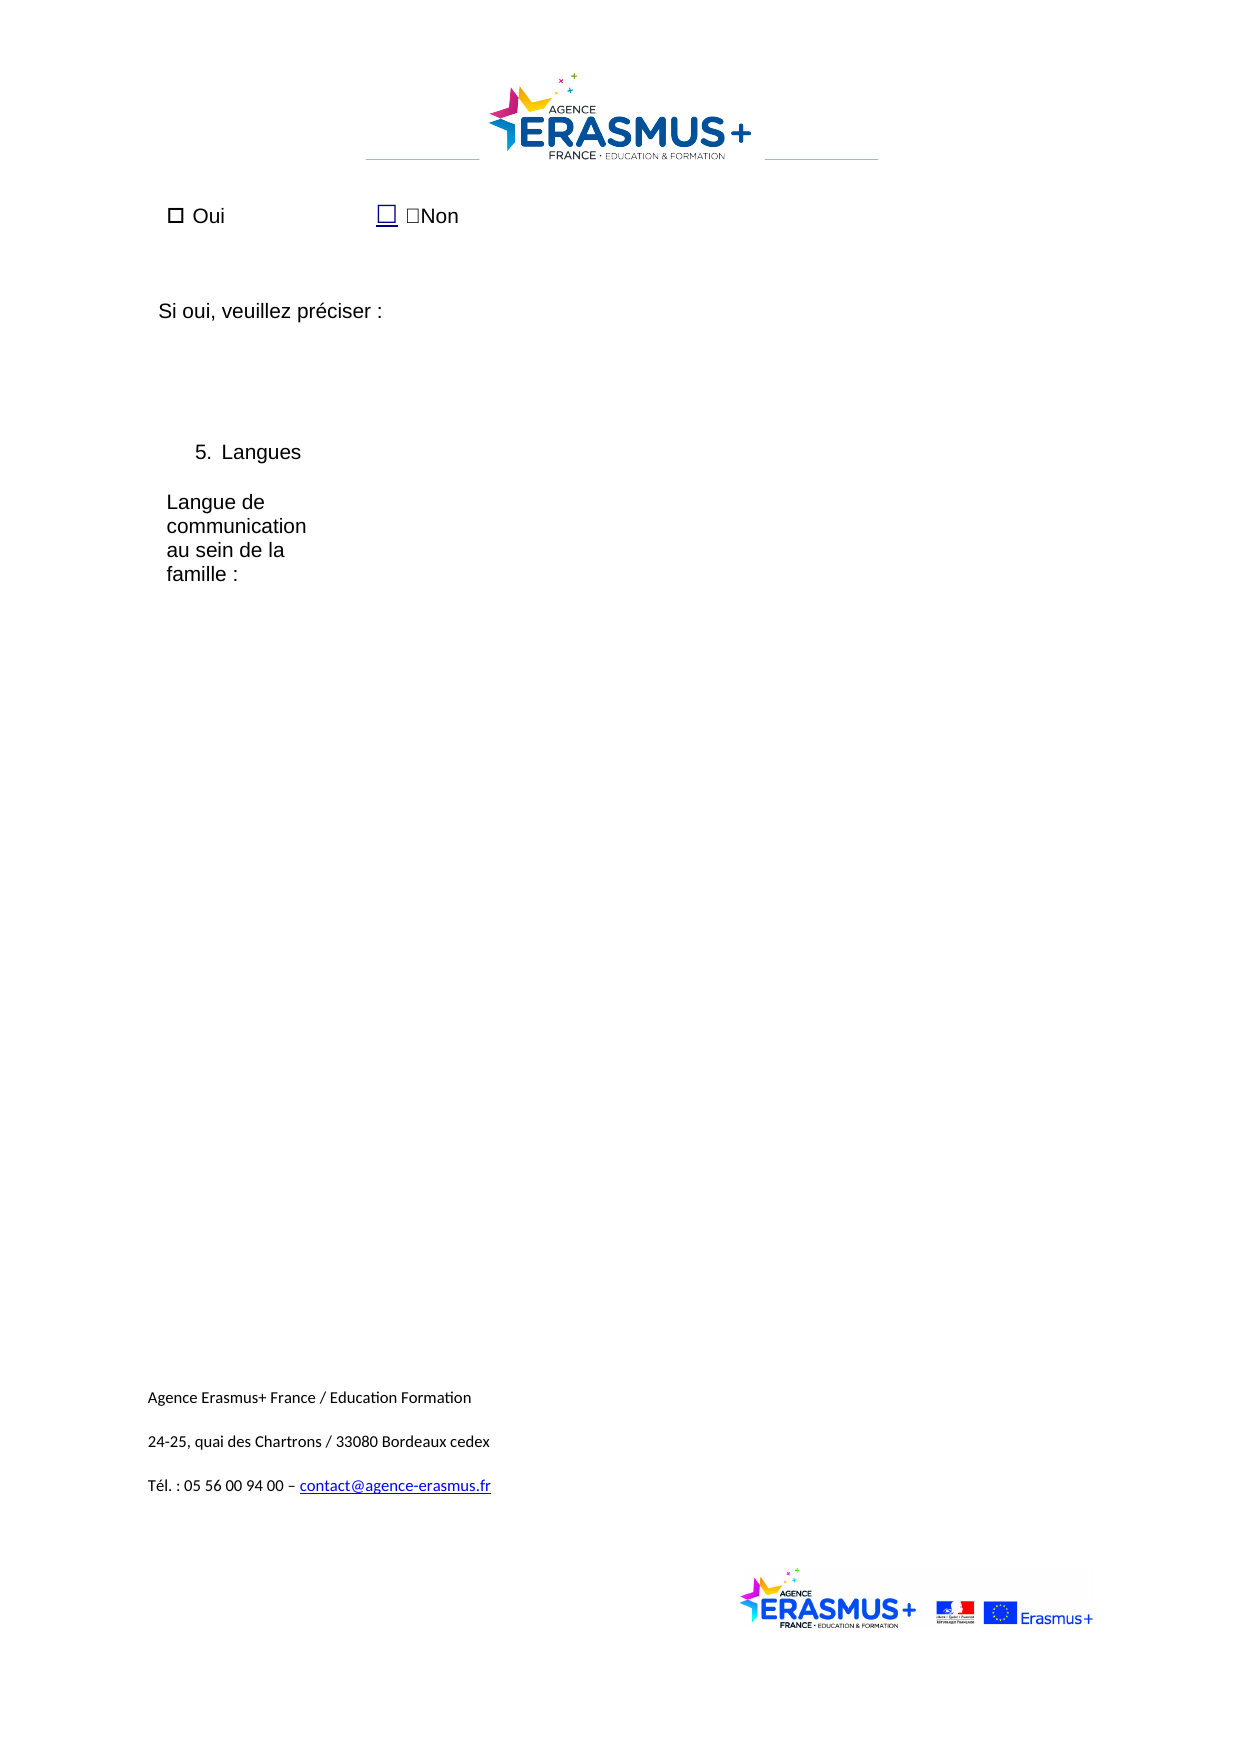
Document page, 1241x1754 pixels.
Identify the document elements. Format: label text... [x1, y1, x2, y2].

text Langue de communication au sein de la famille : [166, 490, 324, 586]
list Langues [195, 440, 1093, 464]
list Oui ☐ Non [166, 196, 1093, 230]
text Si oui, veuillez préciser : [158, 299, 1093, 323]
picture [362, 73, 882, 163]
picture [739, 1568, 1093, 1628]
